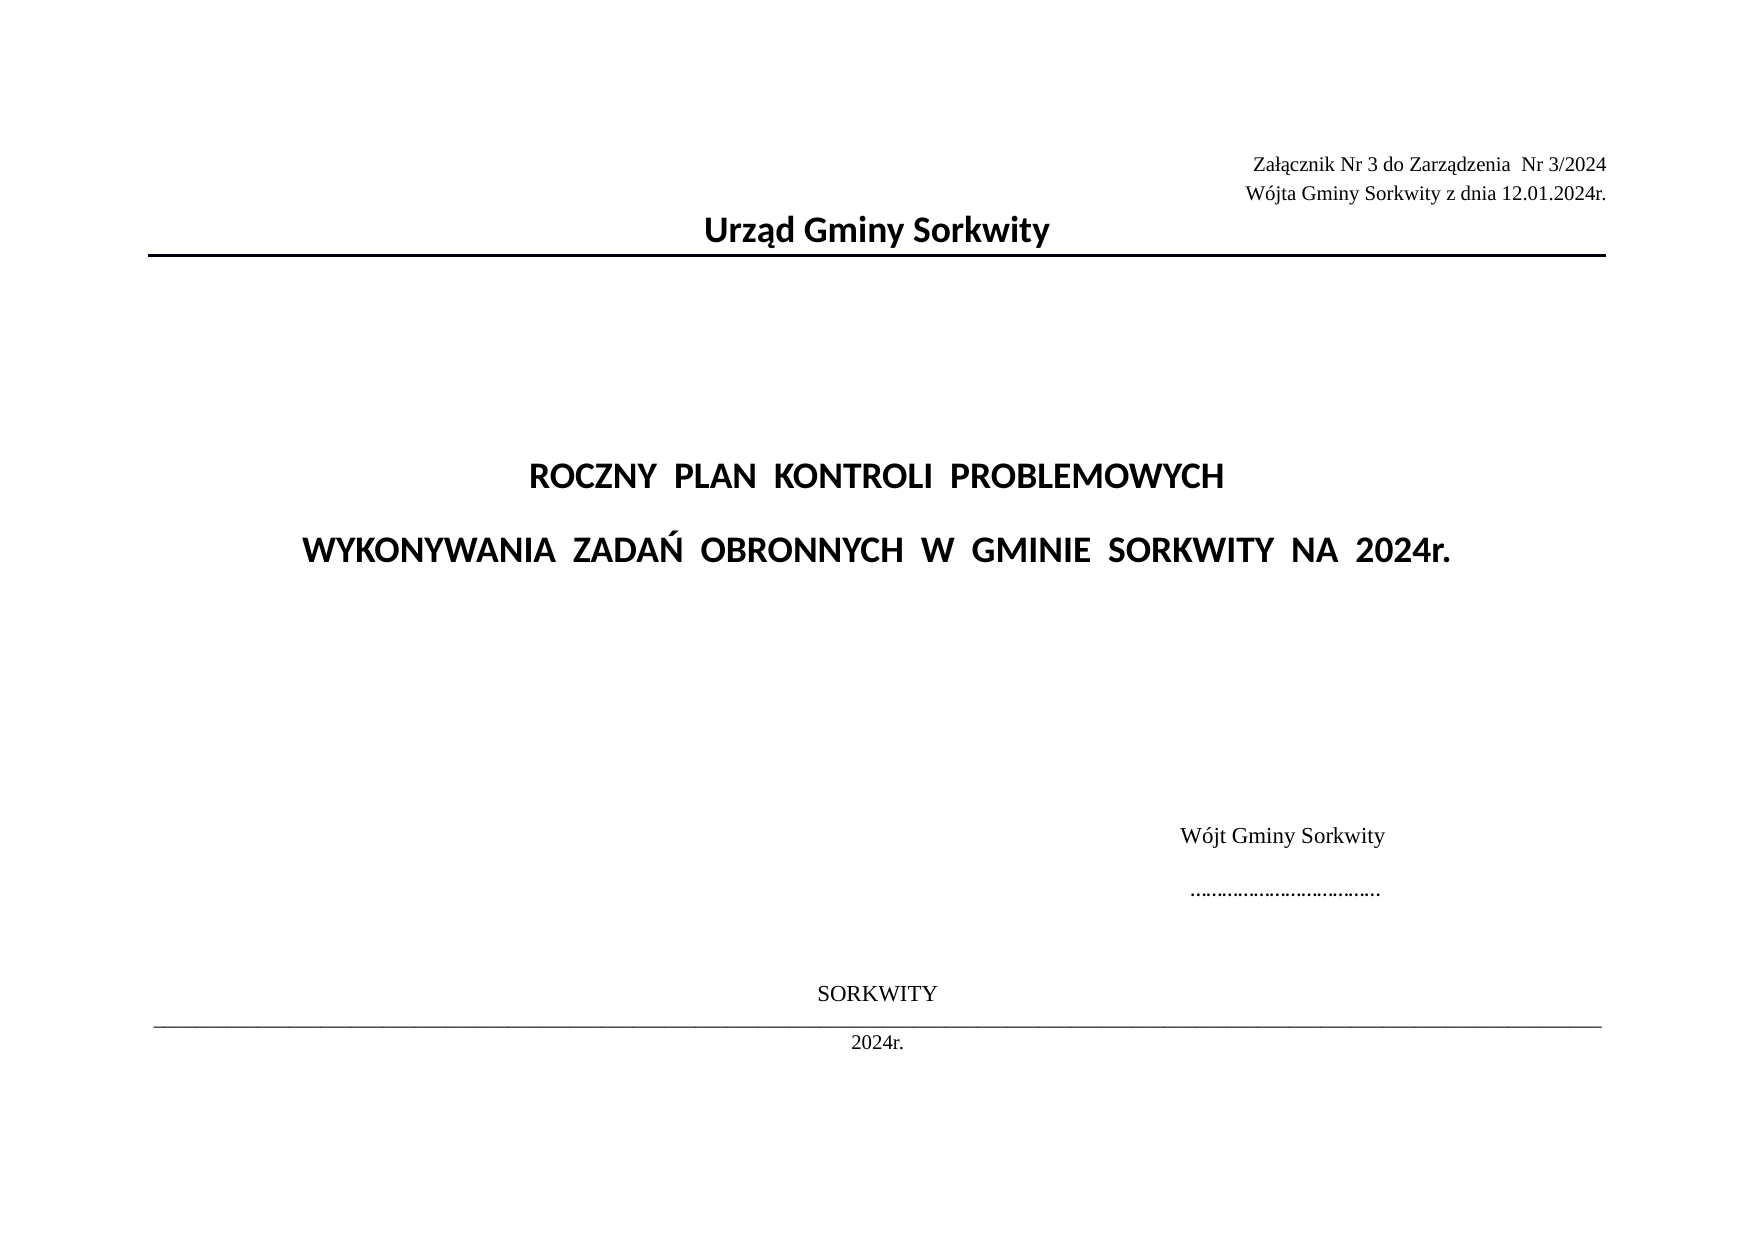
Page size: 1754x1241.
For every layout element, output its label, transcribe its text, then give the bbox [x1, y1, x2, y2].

text Wójta Gminy Sorkwity z dnia 12.01.2024r. [210, 177, 1606, 206]
text 2024r. [148, 1030, 1606, 1054]
text SORKWITY [148, 980, 1606, 1006]
text Urząd Gminy Sorkwity [148, 206, 1606, 254]
text WYKONYWANIA ZADAŃ OBRONNYCH W GMINIE SORKWITY NA 2024r. [148, 526, 1606, 572]
text Załącznik Nr 3 do Zarządzenia Nr 3/2024 [210, 148, 1606, 177]
text Wójt Gminy Sorkwity [1106, 823, 1606, 849]
text ___________________________________________________________________________________________________________________________________________ [148, 1006, 1606, 1030]
text ROCZNY PLAN KONTROLI PROBLEMOWYCH [148, 452, 1606, 498]
text ……………………………… [1106, 874, 1606, 902]
